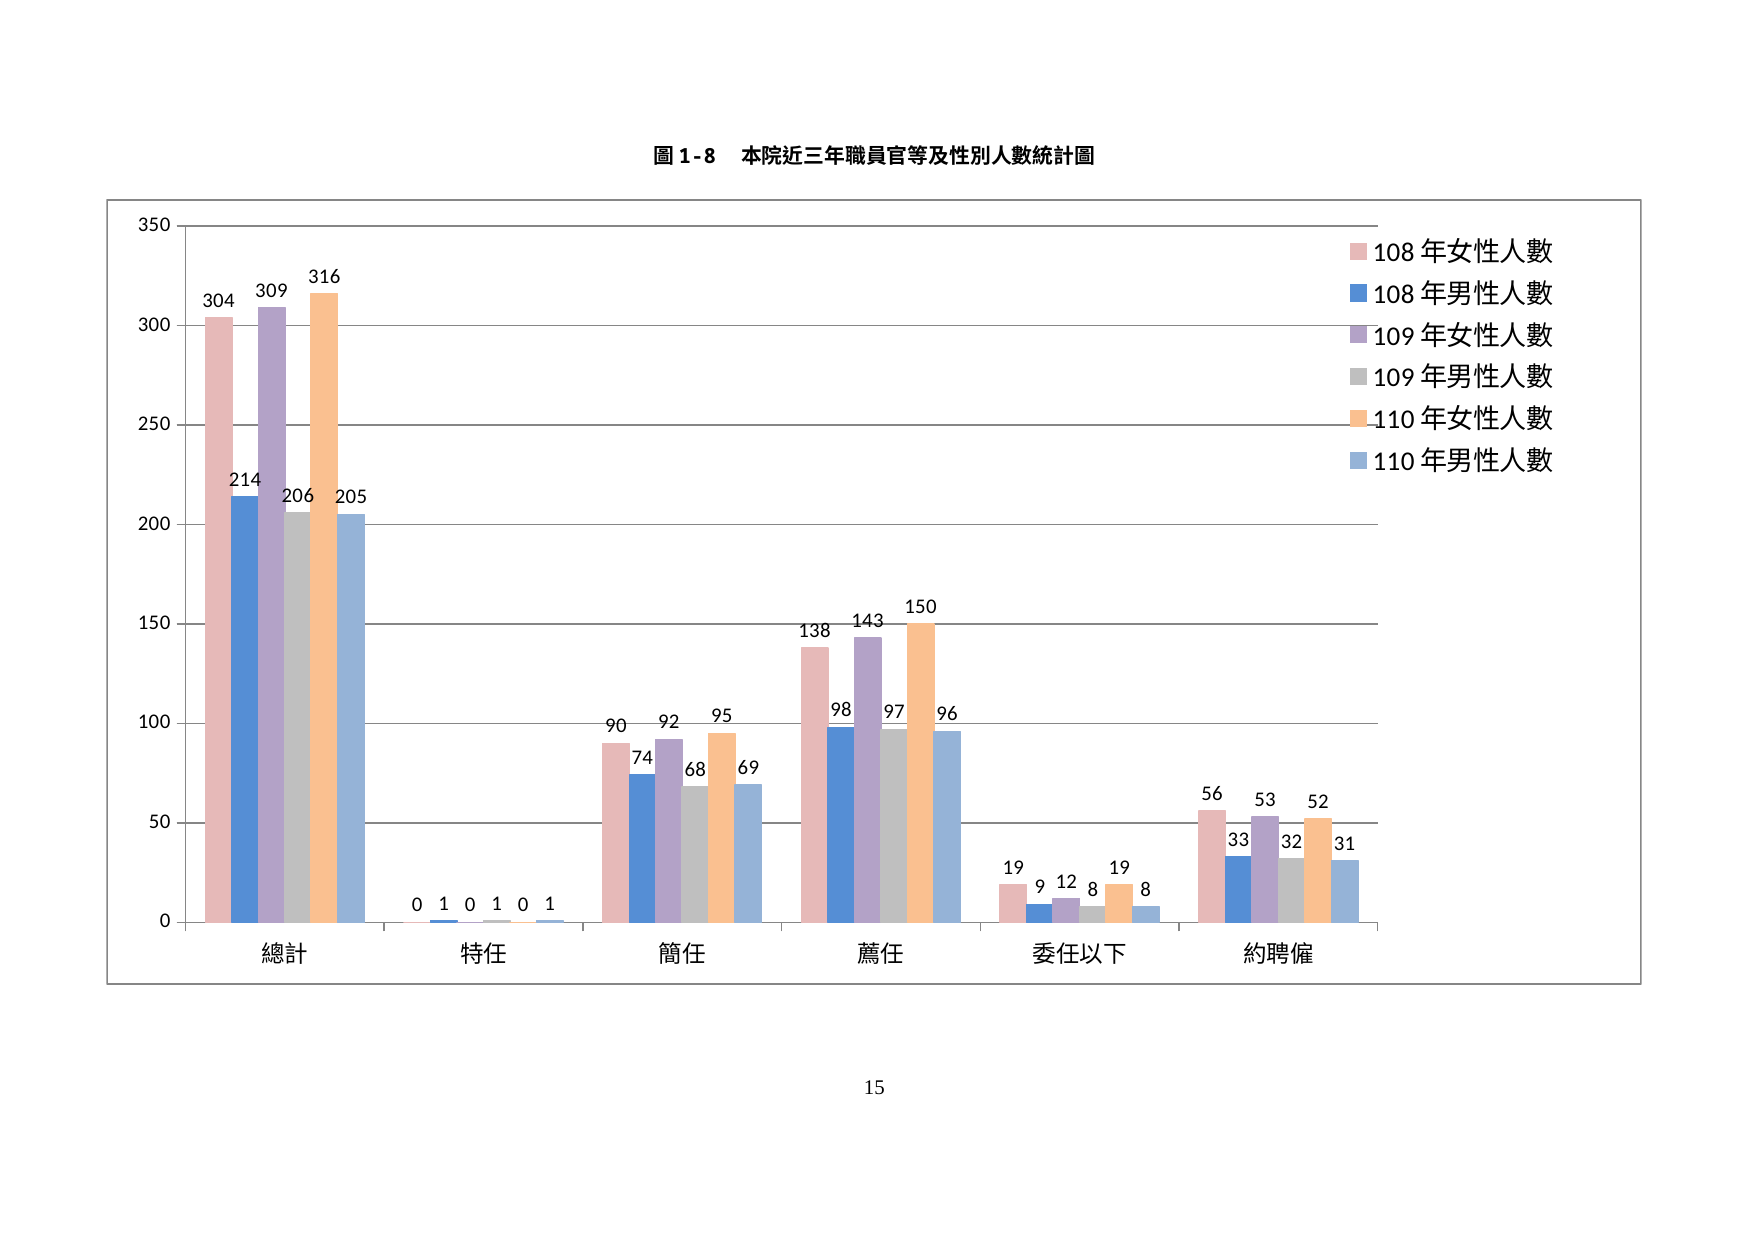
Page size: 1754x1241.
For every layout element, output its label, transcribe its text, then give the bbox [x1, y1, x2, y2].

text 圖1-8 本院近三年職員官等及性別人數統計圖 [106, 113, 1642, 175]
